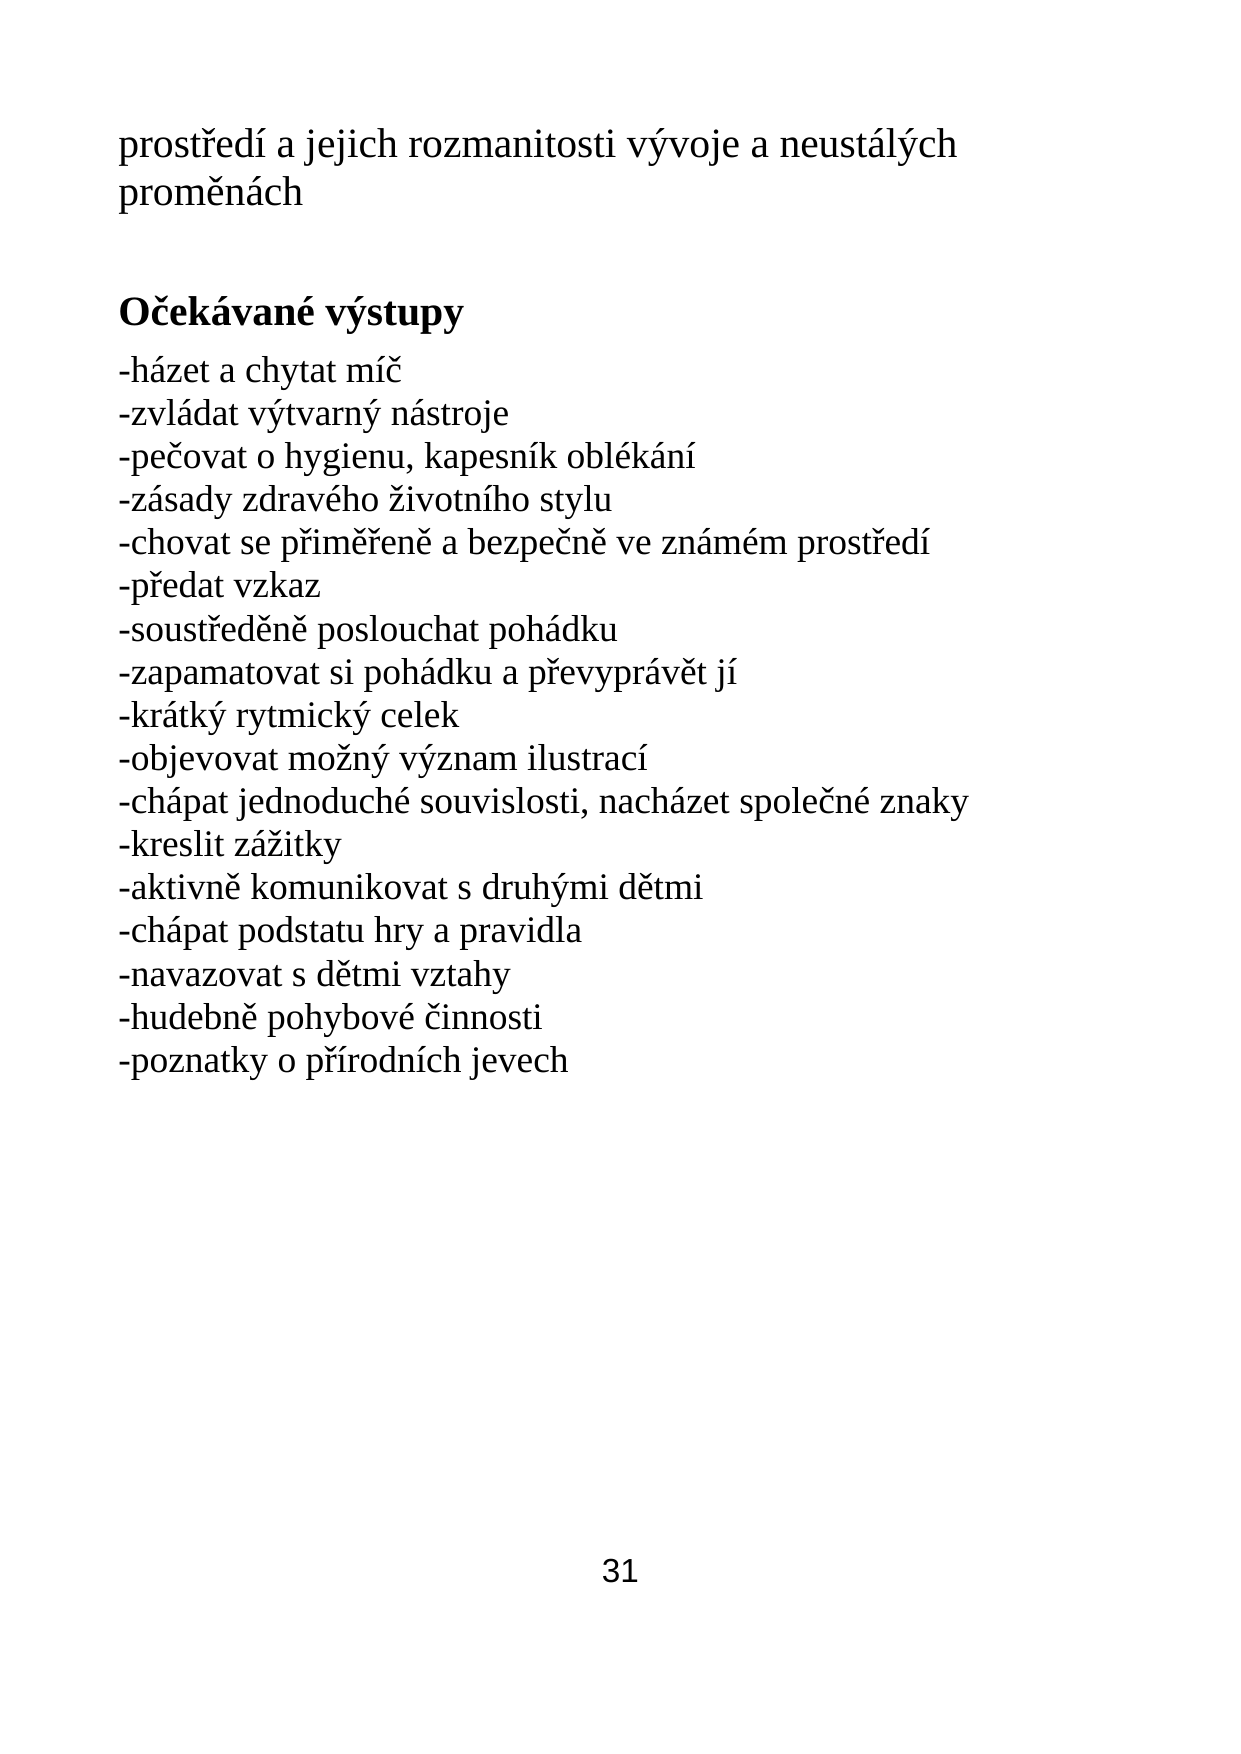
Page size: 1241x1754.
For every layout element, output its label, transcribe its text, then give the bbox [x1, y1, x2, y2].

text -zapamatovat si pohádku a převyprávět jí [118, 649, 1122, 692]
text prostředí a jejich rozmanitosti vývoje a neustálých proměnách [118, 118, 1122, 214]
text -předat vzkaz [118, 563, 1122, 606]
text 31 [118, 1551, 1122, 1590]
text -chápat jednoduché souvislosti, nacházet společné znaky [118, 778, 1122, 822]
text -chovat se přiměřeně a bezpečně ve známém prostředí [118, 520, 1122, 563]
text -soustředěně poslouchat pohádku [118, 606, 1122, 649]
text Očekávané výstupy [118, 287, 1122, 335]
text -poznatky o přírodních jevech [118, 1037, 1122, 1080]
text -kreslit zážitky [118, 822, 1122, 865]
text -hudebně pohybové činnosti [118, 994, 1122, 1037]
text -zvládat výtvarný nástroje [118, 390, 1122, 433]
text -krátký rytmický celek [118, 692, 1122, 735]
text -házet a chytat míč [118, 347, 1122, 390]
text -pečovat o hygienu, kapesník oblékání [118, 433, 1122, 477]
text -zásady zdravého životního stylu [118, 477, 1122, 520]
text -objevovat možný význam ilustrací [118, 735, 1122, 778]
text -navazovat s dětmi vztahy [118, 951, 1122, 994]
text -chápat podstatu hry a pravidla [118, 908, 1122, 951]
text -aktivně komunikovat s druhými dětmi [118, 865, 1122, 908]
